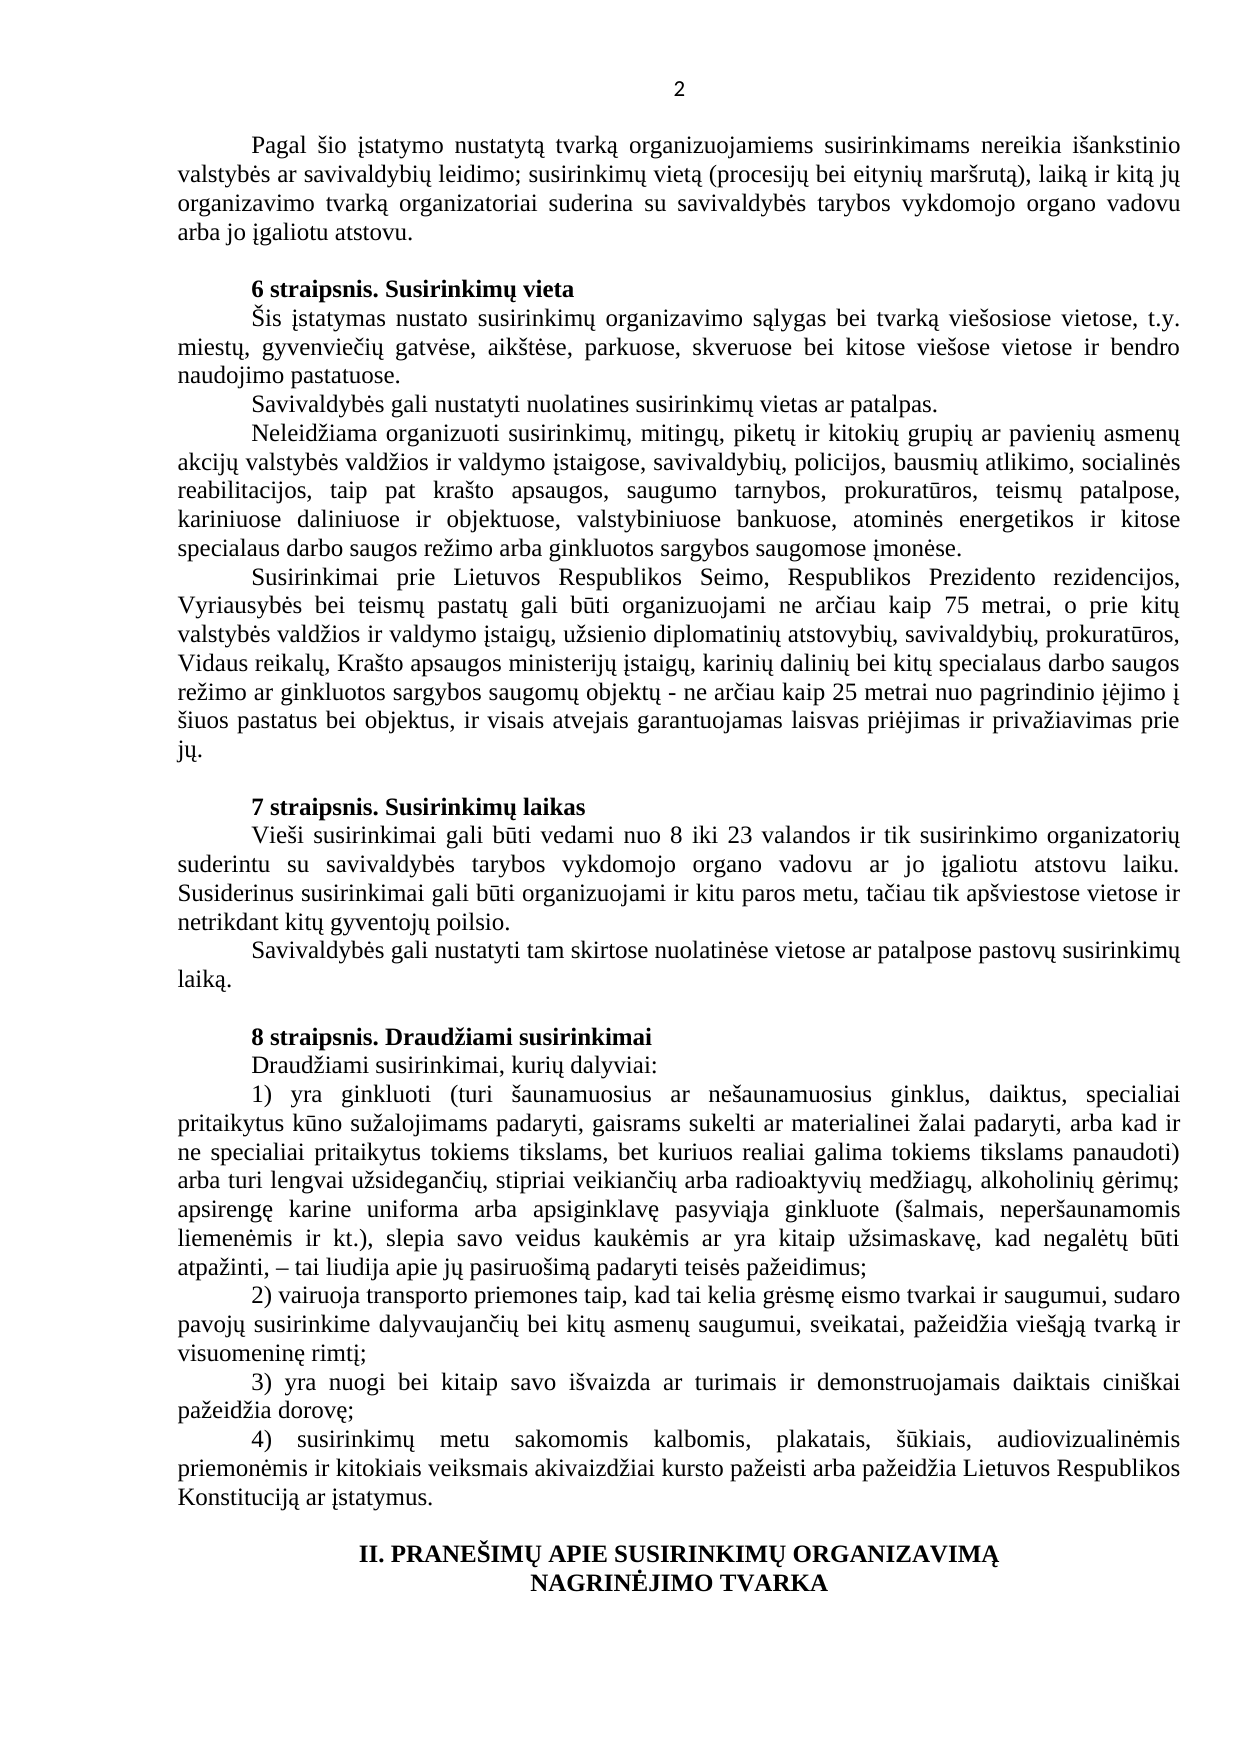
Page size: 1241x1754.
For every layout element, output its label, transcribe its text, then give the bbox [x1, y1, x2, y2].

text Vieši susirinkimai gali būti vedami nuo 8 iki 23 valandos ir tik susirinkimo organizatorių suderintu su savivaldybės tarybos vykdomojo organo vadovu ar jo įgaliotu atstovu laiku. Susiderinus susirinkimai gali būti organizuojami ir kitu paros metu, tačiau tik apšviestose vietose ir netrikdant kitų gyventojų poilsio. [177, 821, 1181, 936]
text 1) yra ginkluoti (turi šaunamuosius ar nešaunamuosius ginklus, daiktus, specialiai pritaikytus kūno sužalojimams padaryti, gaisrams sukelti ar materialinei žalai padaryti, arba kad ir ne specialiai pritaikytus tokiems tikslams, bet kuriuos realiai galima tokiems tikslams panaudoti) arba turi lengvai užsidegančių, stipriai veikiančių arba radioaktyvių medžiagų, alkoholinių gėrimų; apsirengę karine uniforma arba apsiginklavę pasyviąja ginkluote (šalmais, neperšaunamomis liemenėmis ir kt.), slepia savo veidus kaukėmis ar yra kitaip užsimaskavę, kad negalėtų būti atpažinti, – tai liudija apie jų pasiruošimą padaryti teisės pažeidimus; [177, 1079, 1181, 1281]
text 3) yra nuogi bei kitaip savo išvaizda ar turimais ir demonstruojamais daiktais ciniškai pažeidžia dorovę; [177, 1367, 1181, 1424]
text 4) susirinkimų metu sakomomis kalbomis, plakatais, šūkiais, audiovizualinėmis priemonėmis ir kitokiais veiksmais akivaizdžiai kursto pažeisti arba pažeidžia Lietuvos Respublikos Konstituciją ar įstatymus. [177, 1424, 1181, 1511]
text 6 straipsnis. Susirinkimų vieta [177, 274, 1181, 303]
text 2) vairuoja transporto priemones taip, kad tai kelia grėsmę eismo tvarkai ir saugumui, sudaro pavojų susirinkime dalyvaujančių bei kitų asmenų saugumui, sveikatai, pažeidžia viešąją tvarką ir visuomeninę rimtį; [177, 1281, 1181, 1367]
text Savivaldybės gali nustatyti tam skirtose nuolatinėse vietose ar patalpose pastovų susirinkimų laiką. [177, 936, 1181, 993]
text 7 straipsnis. Susirinkimų laikas [177, 792, 1181, 821]
text Šis įstatymas nustato susirinkimų organizavimo sąlygas bei tvarką viešosiose vietose, t.y. miestų, gyvenviečių gatvėse, aikštėse, parkuose, skveruose bei kitose viešose vietose ir bendro naudojimo pastatuose. [177, 303, 1181, 389]
text II. PRANEŠIMŲ APIE SUSIRINKIMŲ ORGANIZAVIMĄ [177, 1539, 1181, 1568]
text 8 straipsnis. Draudžiami susirinkimai [177, 1022, 1181, 1051]
text Neleidžiama organizuoti susirinkimų, mitingų, piketų ir kitokių grupių ar pavienių asmenų akcijų valstybės valdžios ir valdymo įstaigose, savivaldybių, policijos, bausmių atlikimo, socialinės reabilitacijos, taip pat krašto apsaugos, saugumo tarnybos, prokuratūros, teismų patalpose, kariniuose daliniuose ir objektuose, valstybiniuose bankuose, atominės energetikos ir kitose specialaus darbo saugos režimo arba ginkluotos sargybos saugomose įmonėse. [177, 418, 1181, 562]
text Susirinkimai prie Lietuvos Respublikos Seimo, Respublikos Prezidento rezidencijos, Vyriausybės bei teismų pastatų gali būti organizuojami ne arčiau kaip 75 metrai, o prie kitų valstybės valdžios ir valdymo įstaigų, užsienio diplomatinių atstovybių, savivaldybių, prokuratūros, Vidaus reikalų, Krašto apsaugos ministerijų įstaigų, karinių dalinių bei kitų specialaus darbo saugos režimo ar ginkluotos sargybos saugomų objektų - ne arčiau kaip 25 metrai nuo pagrindinio įėjimo į šiuos pastatus bei objektus, ir visais atvejais garantuojamas laisvas priėjimas ir privažiavimas prie jų. [177, 562, 1181, 763]
text NAGRINĖJIMO TVARKA [177, 1568, 1181, 1597]
text Draudžiami susirinkimai, kurių dalyviai: [177, 1051, 1181, 1079]
text Savivaldybės gali nustatyti nuolatines susirinkimų vietas ar patalpas. [177, 389, 1181, 418]
text Pagal šio įstatymo nustatytą tvarką organizuojamiems susirinkimams nereikia išankstinio valstybės ar savivaldybių leidimo; susirinkimų vietą (procesijų bei eitynių maršrutą), laiką ir kitą jų organizavimo tvarką organizatoriai suderina su savivaldybės tarybos vykdomojo organo vadovu arba jo įgaliotu atstovu. [177, 131, 1181, 246]
